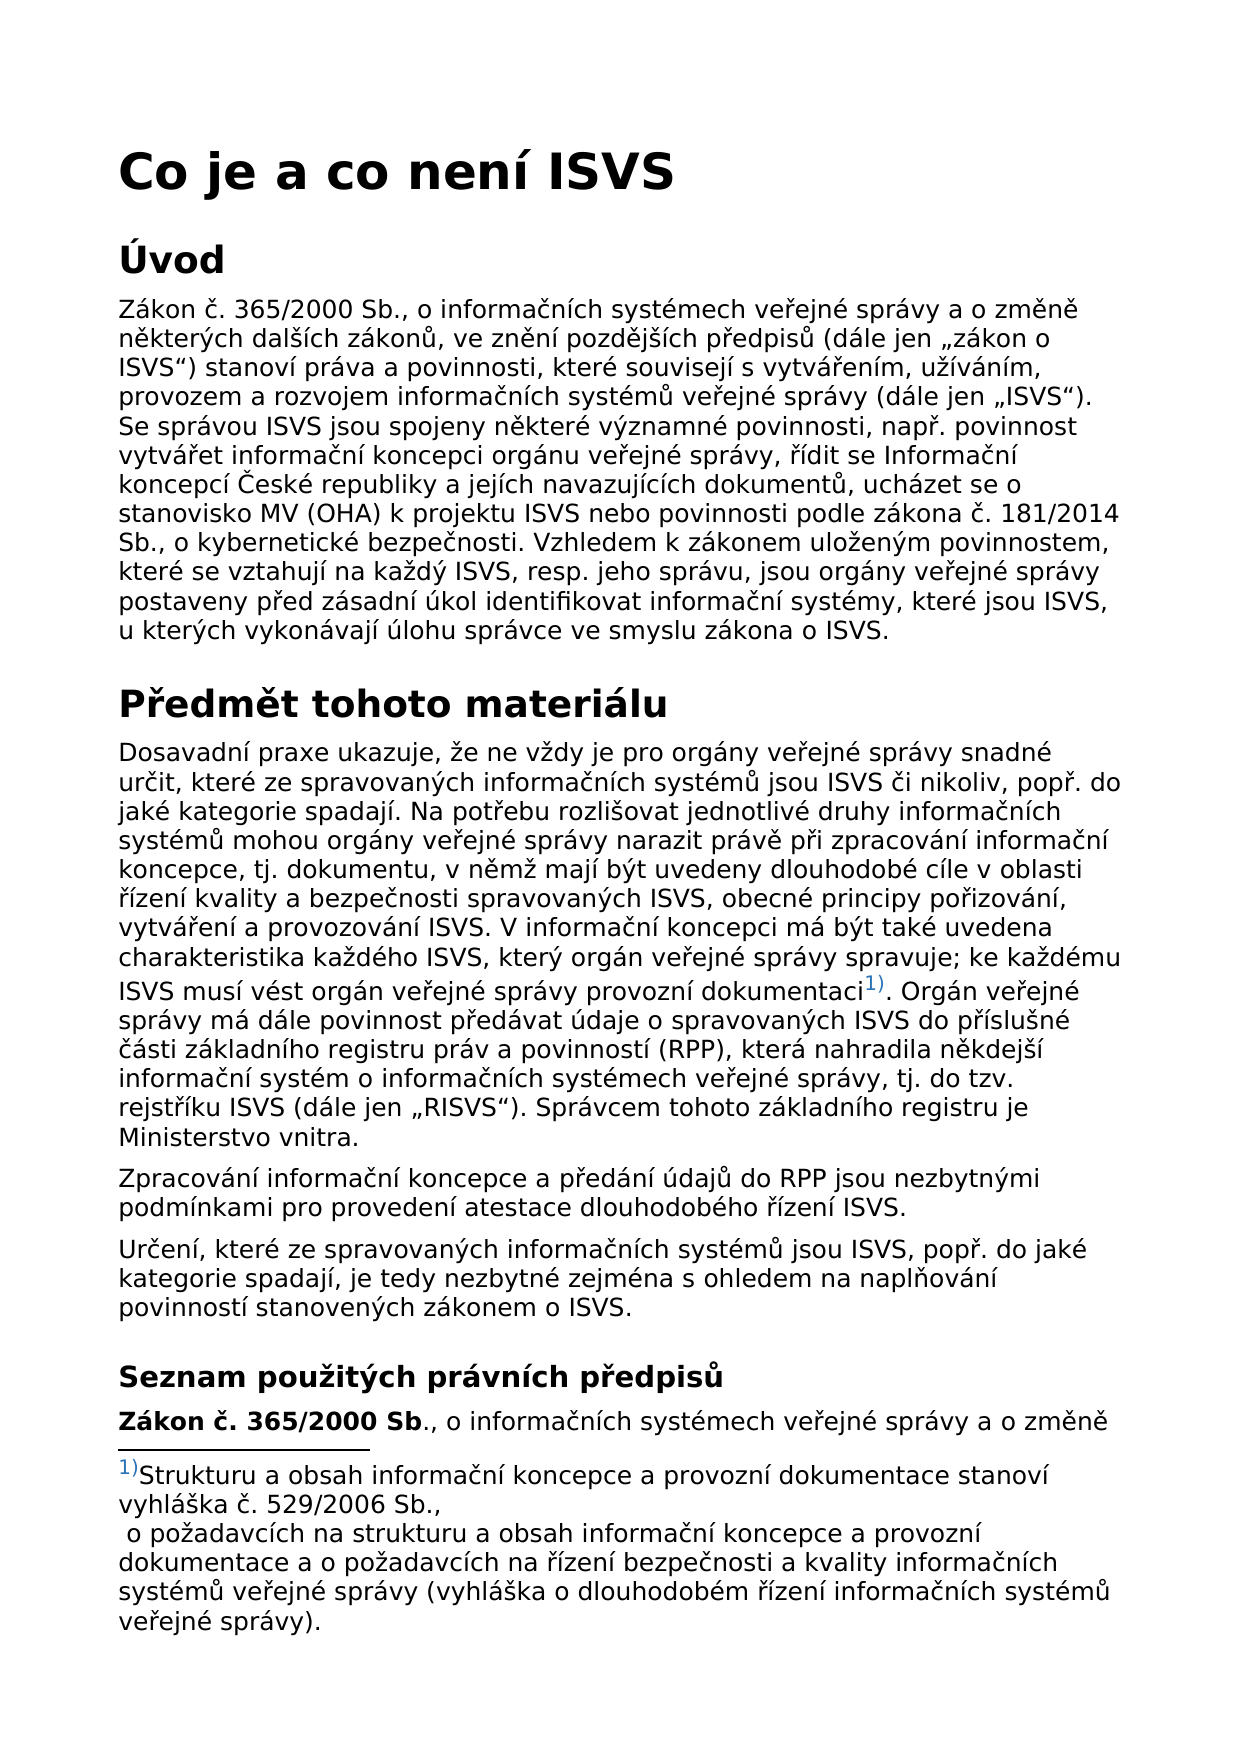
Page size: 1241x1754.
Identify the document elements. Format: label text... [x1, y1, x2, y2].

subtitle Co je a co není ISVS [118, 143, 1122, 201]
text Zákon č. 365/2000 Sb., o informačních systémech veřejné správy a o změně některých dalších zákonů, ve znění pozdějších předpisů (dále jen „zákon o ISVS“) stanoví práva a povinnosti, které souvisejí s vytvářením, užíváním, provozem a rozvojem informačních systémů veřejné správy (dále jen „ISVS“). Se správou ISVS jsou spojeny některé významné povinnosti, např. povinnost vytvářet informační koncepci orgánu veřejné správy, řídit se Informační koncepcí České republiky a jejích navazujících dokumentů, ucházet se o stanovisko MV (OHA) k projektu ISVS nebo povinnosti podle zákona č. 181/2014 Sb., o kybernetické bezpečnosti. Vzhledem k zákonem uloženým povinnostem, které se vztahují na každý ISVS, resp. jeho správu, jsou orgány veřejné správy postaveny před zásadní úkol identifikovat informační systémy, které jsou ISVS, u kterých vykonávají úlohu správce ve smyslu zákona o ISVS. [118, 295, 1122, 645]
text Dosavadní praxe ukazuje, že ne vždy je pro orgány veřejné správy snadné určit, které ze spravovaných informačních systémů jsou ISVS či nikoliv, popř. do jaké kategorie spadají. Na potřebu rozlišovat jednotlivé druhy informačních systémů mohou orgány veřejné správy narazit právě při zpracování informační koncepce, tj. dokumentu, v němž mají být uvedeny dlouhodobé cíle v oblasti řízení kvality a bezpečnosti spravovaných ISVS, obecné principy pořizování, vytváření a provozování ISVS. V informační koncepci má být také uvedena charakteristika každého ISVS, který orgán veřejné správy spravuje; ke každému ISVS musí vést orgán veřejné správy provozní dokumentaci. Orgán veřejné správy má dále povinnost předávat údaje o spravovaných ISVS do příslušné části základního registru práv a povinností (RPP), která nahradila někdejší informační systém o informačních systémech veřejné správy, tj. do tzv. rejstříku ISVS (dále jen „RISVS“). Správcem tohoto základního registru je Ministerstvo vnitra. [118, 739, 1122, 1152]
subtitle Seznam použitých právních předpisů [118, 1360, 1122, 1394]
subtitle Úvod [118, 239, 1122, 282]
text Strukturu a obsah informační koncepce a provozní dokumentace stanoví vyhláška č. 529/2006 Sb., o požadavcích na strukturu a obsah informační koncepce a provozní dokumentace a o požadavcích na řízení bezpečnosti a kvality informačních systémů veřejné správy (vyhláška o dlouhodobém řízení informačních systémů veřejné správy). [118, 1456, 1122, 1636]
text Zpracování informační koncepce a předání údajů do RPP jsou nezbytnými podmínkami pro provedení atestace dlouhodobého řízení ISVS. [118, 1164, 1122, 1223]
subtitle Předmět tohoto materiálu [118, 682, 1122, 726]
text Zákon č. 365/2000 Sb., o informačních systémech veřejné správy a o změně [118, 1407, 1122, 1436]
text Určení, které ze spravovaných informačních systémů jsou ISVS, popř. do jaké kategorie spadají, je tedy nezbytné zejména s ohledem na naplňování povinností stanovených zákonem o ISVS. [118, 1235, 1122, 1323]
